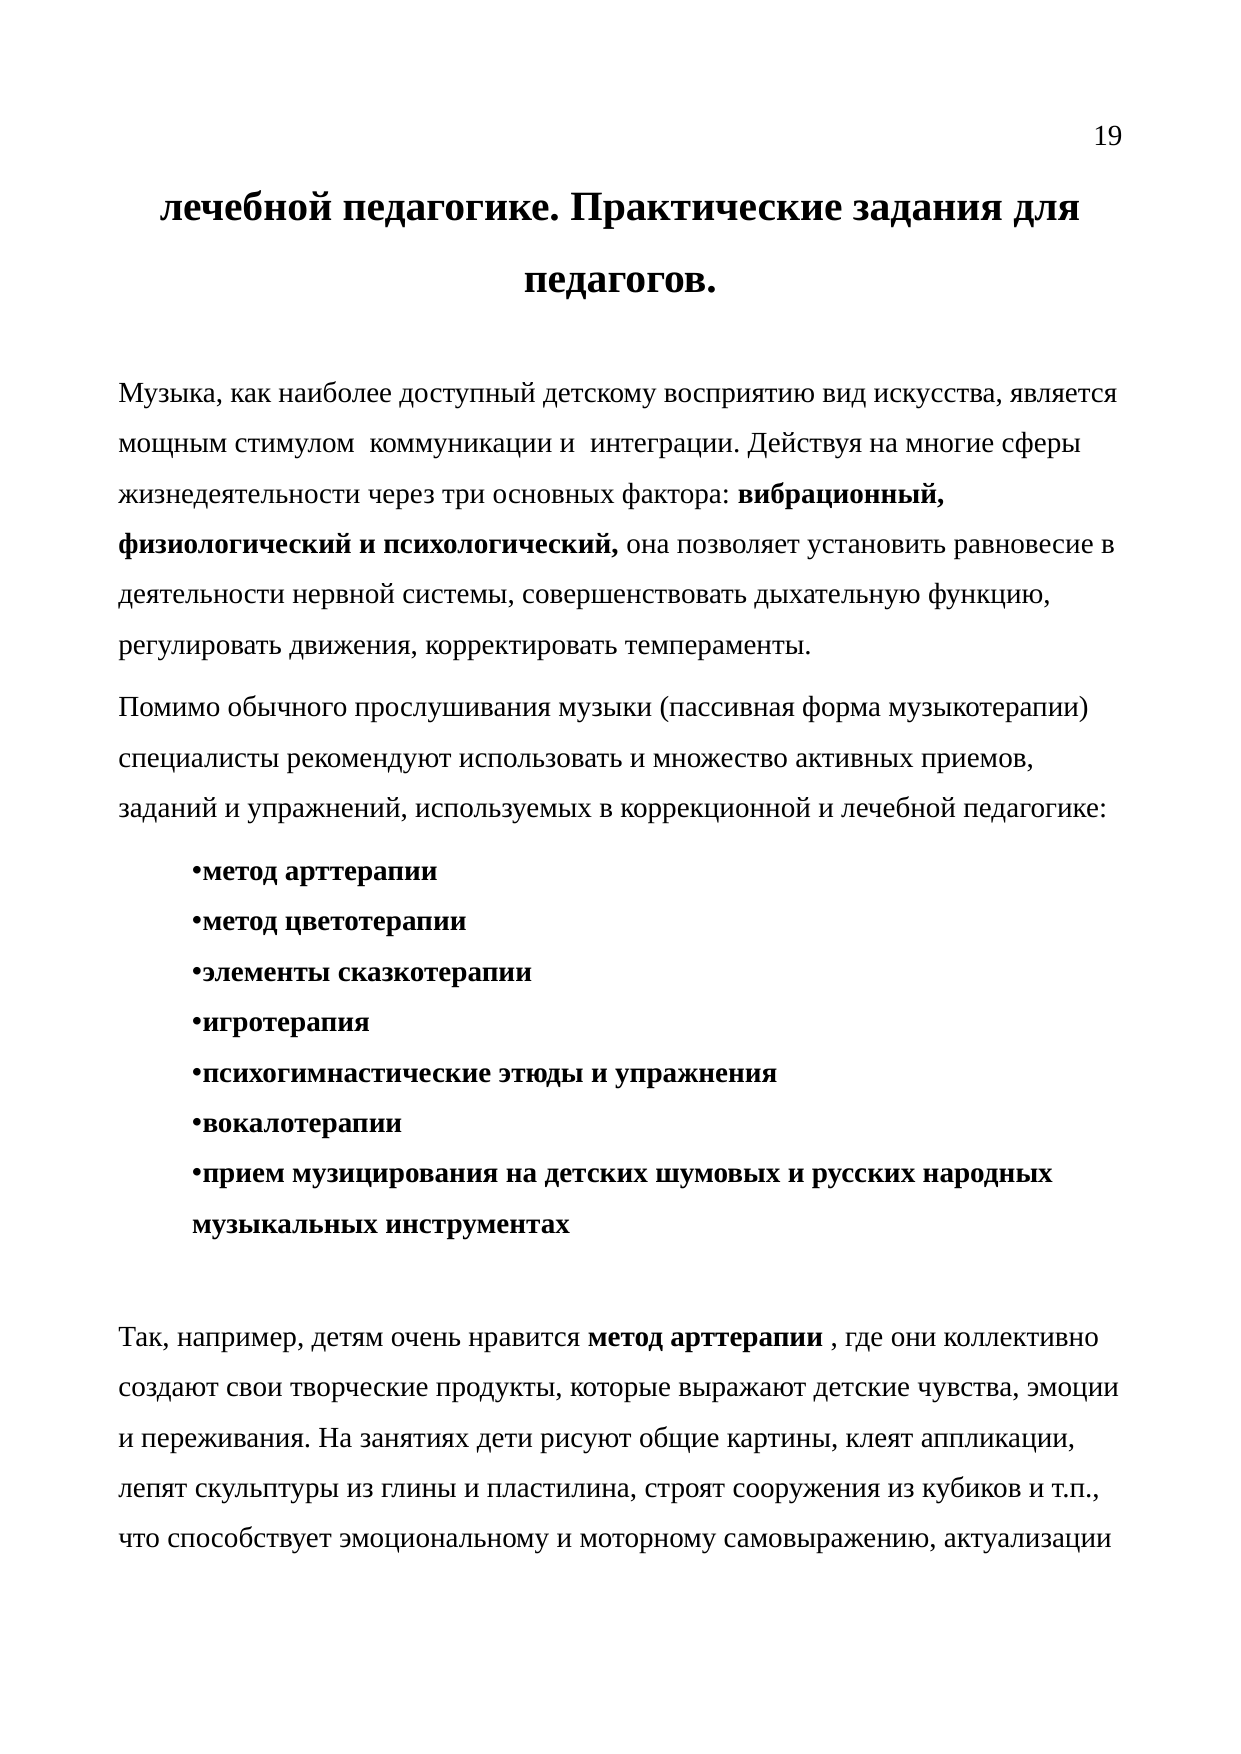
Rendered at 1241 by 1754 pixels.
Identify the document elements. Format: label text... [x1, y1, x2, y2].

text Помимо обычного прослушивания музыки (пассивная форма музыкотерапии) специалисты рекомендуют использовать и множество активных приемов, заданий и упражнений, используемых в коррекционной и лечебной педагогике: [118, 689, 1122, 824]
list метод арттерапии [118, 853, 1122, 887]
list игротерапия [118, 1004, 1122, 1038]
text Так, например, детям очень нравится метод арттерапии , где они коллективно создают свои творческие продукты, которые выражают детские чувства, эмоции и переживания. На занятиях дети рисуют общие картины, клеят аппликации, лепят скульптуры из глины и пластилина, строят сооружения из кубиков и т.п., что способствует эмоциональному и моторному самовыражению, актуализации [118, 1269, 1122, 1554]
list метод цветотерапии [118, 903, 1122, 937]
list элементы сказкотерапии [118, 954, 1122, 987]
text лечебной педагогике. Практические задания для педагогов. [118, 181, 1122, 301]
list прием музицирования на детских шумовых и русских народных музыкальных инструментах [118, 1156, 1122, 1239]
list психогимнастические этюды и упражнения [118, 1055, 1122, 1088]
list вокалотерапии [118, 1105, 1122, 1139]
text Музыка, как наиболее доступный детскому восприятию вид искусства, является мощным стимулом коммуникации и интеграции. Действуя на многие сферы жизнедеятельности через три основных фактора: вибрационный, физиологический и психологический, она позволяет установить равновесие в деятельности нервной системы, совершенствовать дыхательную функцию, регулировать движения, корректировать темпераменты. [118, 375, 1122, 660]
